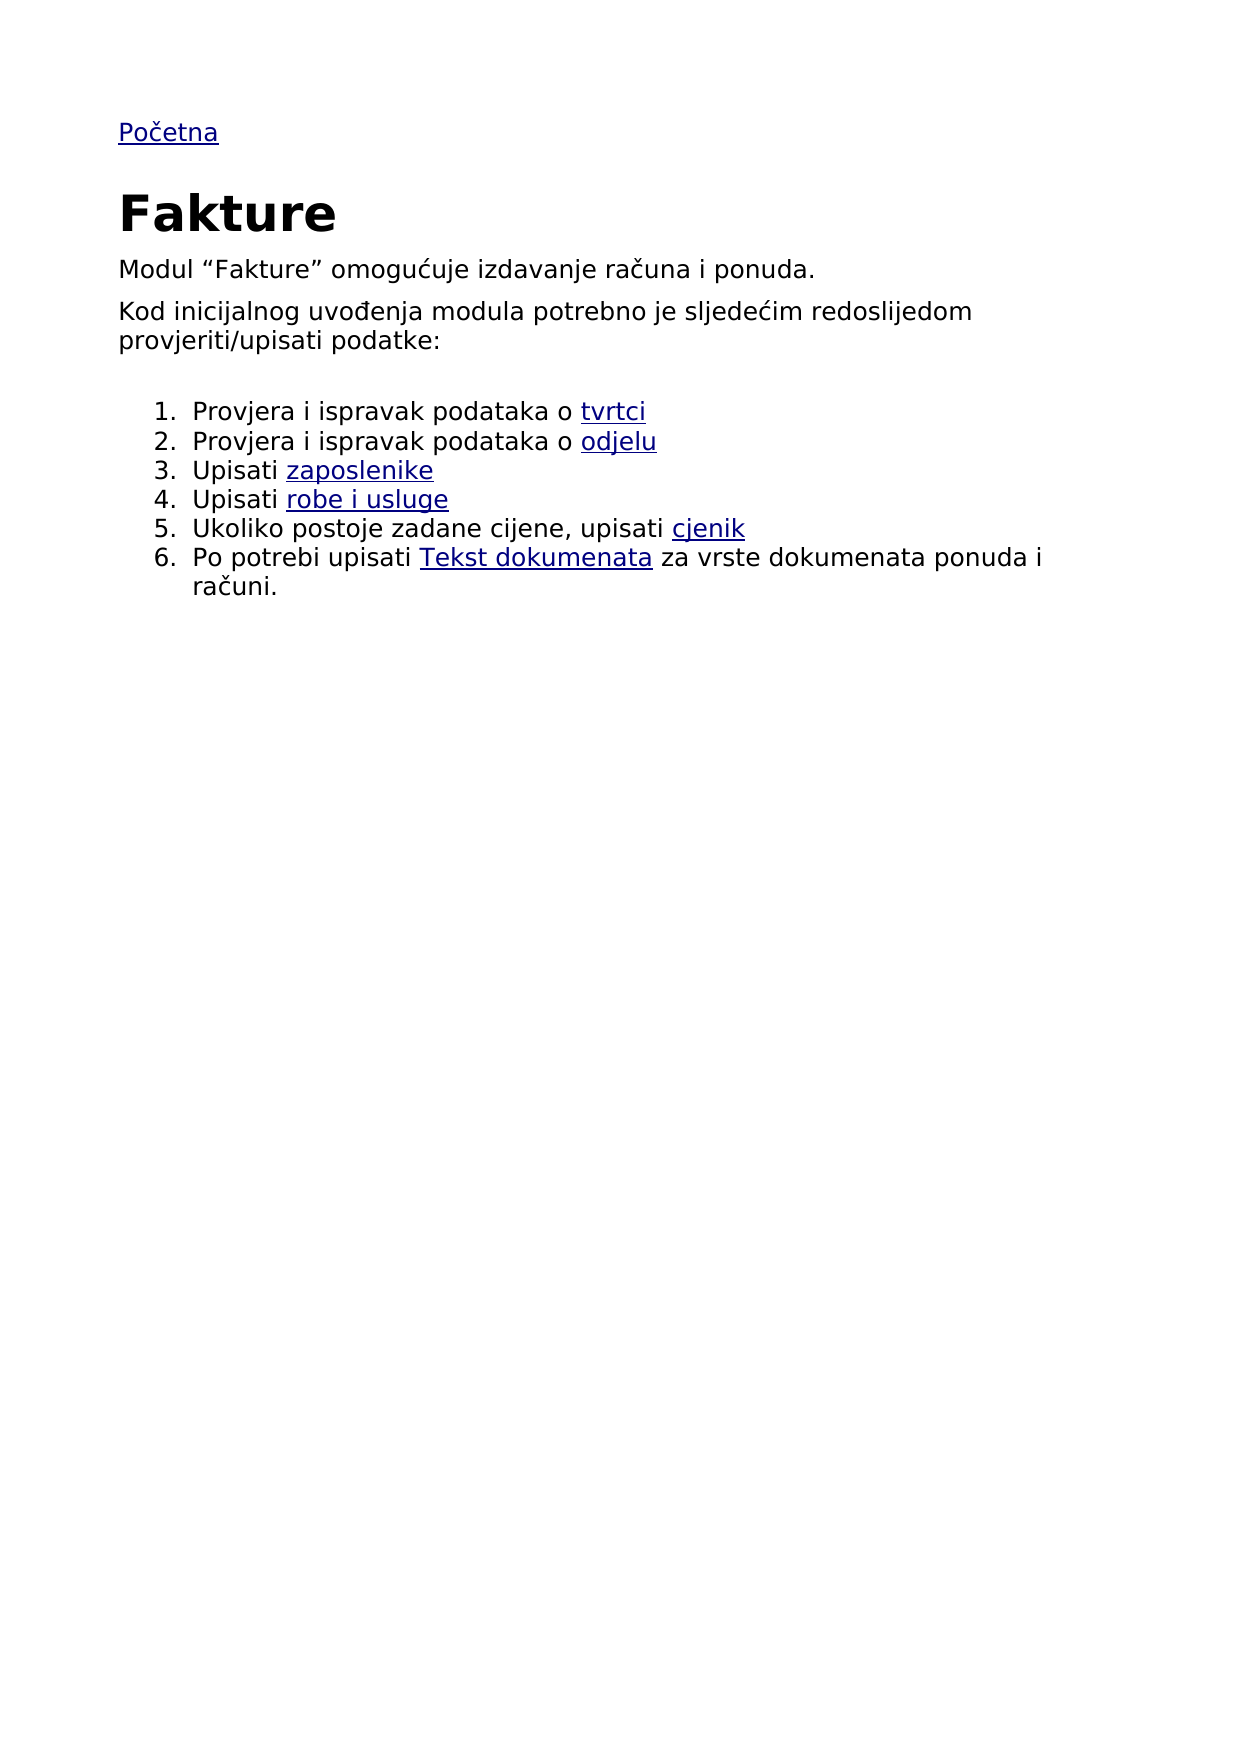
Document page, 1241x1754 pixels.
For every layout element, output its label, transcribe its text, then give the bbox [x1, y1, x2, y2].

list Provjera i ispravak podataka o odjelu [177, 427, 1122, 456]
list Po potrebi upisati Tekst dokumenata za vrste dokumenata ponuda i računi. [177, 543, 1122, 602]
list Provjera i ispravak podataka o tvrtci [177, 397, 1122, 427]
list Upisati zaposlenike [177, 456, 1122, 485]
subtitle Fakture [118, 185, 1122, 243]
text Kod inicijalnog uvođenja modula potrebno je sljedećim redoslijedom provjeriti/upisati podatke: [118, 297, 1122, 356]
text Modul “Fakture” omogućuje izdavanje računa i ponuda. [118, 256, 1122, 285]
text Početna [118, 118, 1122, 147]
list Upisati robe i usluge [177, 485, 1122, 514]
list Ukoliko postoje zadane cijene, upisati cjenik [177, 514, 1122, 543]
